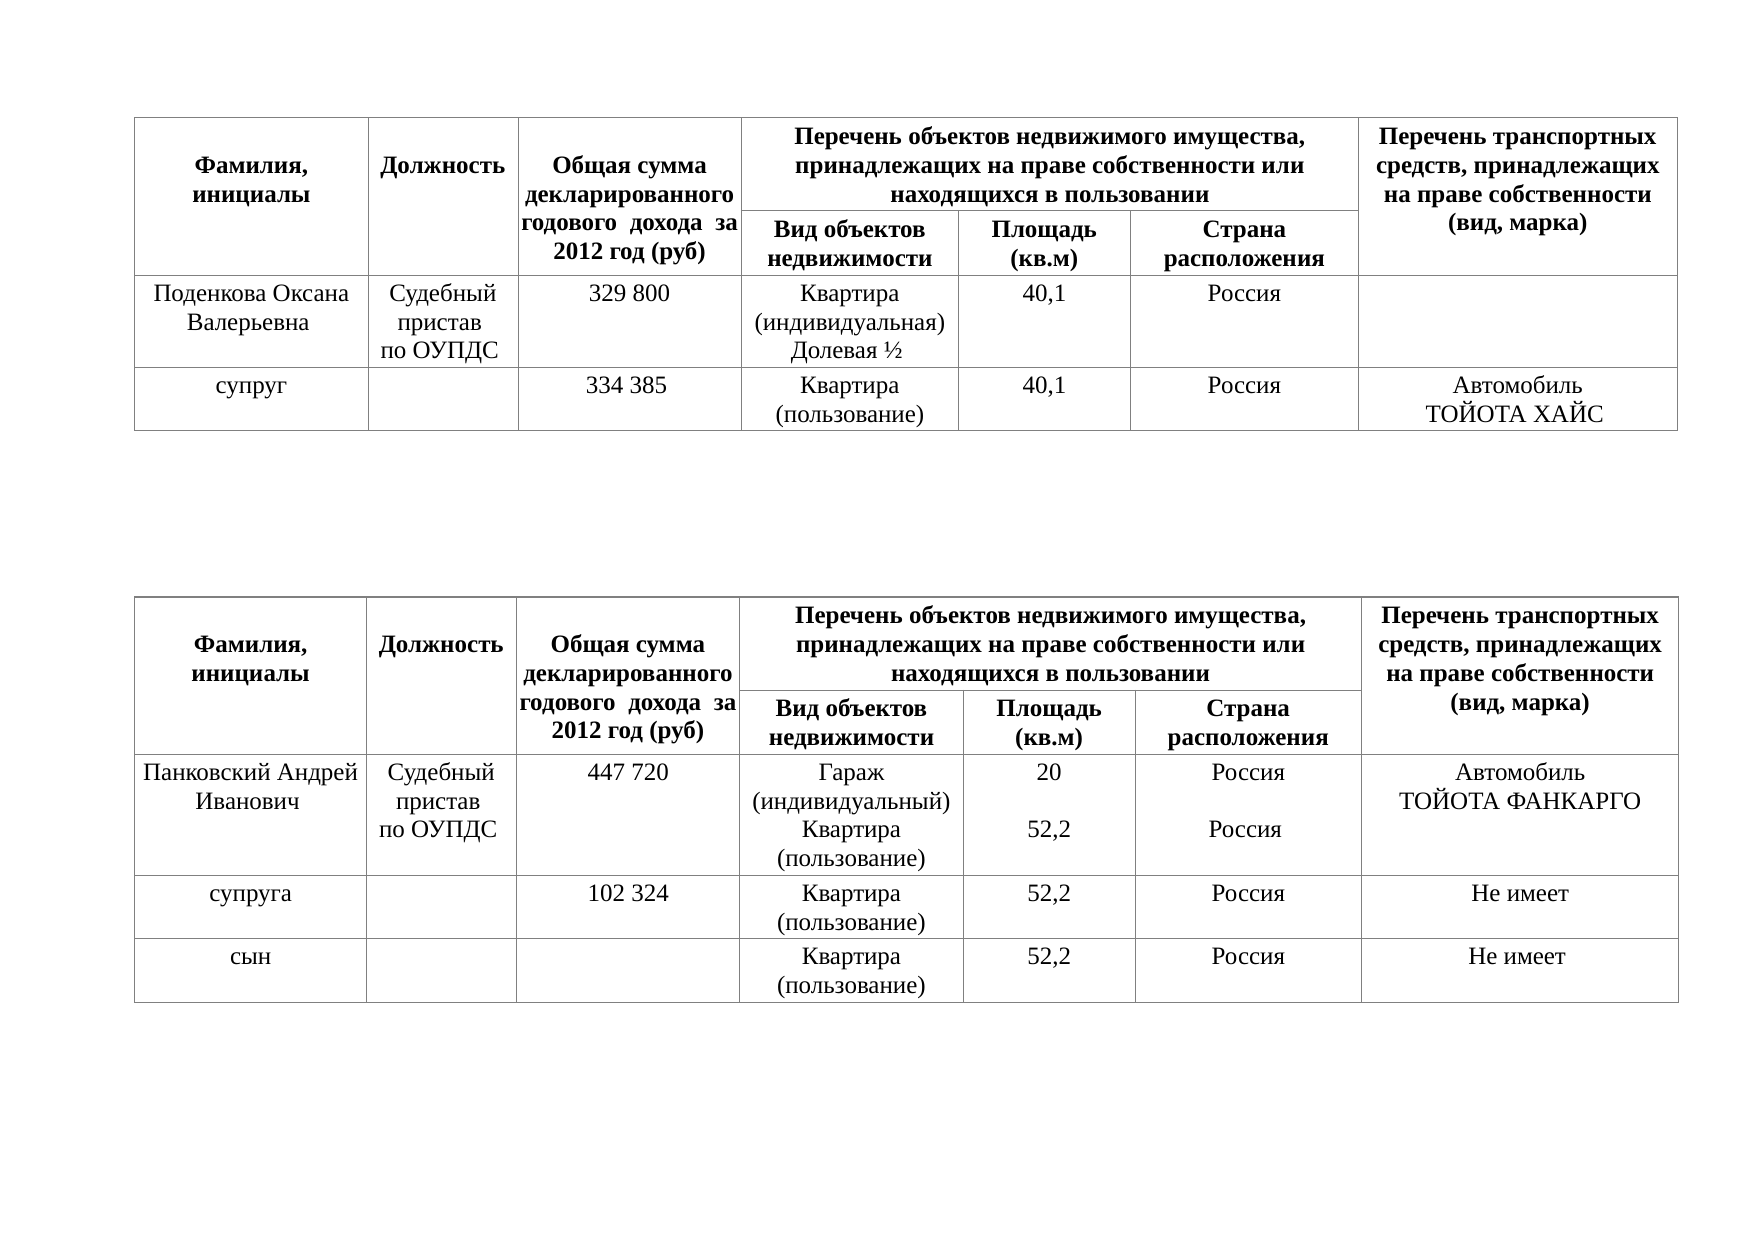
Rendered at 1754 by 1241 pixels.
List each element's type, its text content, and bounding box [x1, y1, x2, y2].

table_cell Россия [1131, 368, 1358, 430]
table_cell Страна расположения [1131, 211, 1358, 275]
table_cell 334 385 [519, 368, 741, 430]
table_cell Россия [1136, 939, 1361, 1002]
table_cell Автомобиль ТОЙОТА ФАНКАРГО [1362, 755, 1678, 875]
table_cell Квартира (пользование) [740, 876, 963, 938]
table_cell Страна расположения [1136, 691, 1361, 754]
table_cell Панковский Андрей Иванович [135, 755, 366, 875]
table_cell Россия Россия [1136, 755, 1361, 875]
table_cell [367, 939, 516, 1002]
table_cell Площадь (кв.м) [959, 211, 1130, 275]
table_header Должность [367, 598, 516, 754]
table_cell Квартира (индивидуальная) Долевая ½ [742, 276, 958, 367]
table_cell 447 720 [517, 755, 739, 875]
table_header Перечень объектов недвижимого имущества, принадлежащих на праве собственности или находящихся в пользовании [740, 598, 1361, 689]
table_cell 52,2 [964, 939, 1135, 1002]
table_cell сын [135, 939, 366, 1002]
table_cell Квартира (пользование) [742, 368, 958, 430]
table_cell [369, 368, 518, 430]
table_header Должность [369, 118, 518, 275]
table_cell Поденкова Оксана Валерьевна [135, 276, 368, 367]
table_cell Вид объектов недвижимости [740, 691, 963, 754]
table_cell Вид объектов недвижимости [742, 211, 958, 275]
table_cell Не имеет [1362, 876, 1678, 938]
table_header Общая сумма декларированного годового дохода за 2012 год (руб) [517, 598, 739, 754]
table_cell 40,1 [959, 368, 1130, 430]
table_cell Судебный пристав по ОУПДС [367, 755, 516, 875]
table_cell Не имеет [1362, 939, 1678, 1002]
table_cell 40,1 [959, 276, 1130, 367]
table_cell Россия [1131, 276, 1358, 367]
table_cell Квартира (пользование) [740, 939, 963, 1002]
table_header Перечень объектов недвижимого имущества, принадлежащих на праве собственности или находящихся в пользовании [742, 118, 1358, 210]
table_cell Автомобиль ТОЙОТА ХАЙС [1359, 368, 1677, 430]
table_cell супруга [135, 876, 366, 938]
table_cell Площадь (кв.м) [964, 691, 1135, 754]
table_cell [1359, 276, 1677, 367]
table_cell [517, 939, 739, 1002]
table_cell Россия [1136, 876, 1361, 938]
table_cell 20 52,2 [964, 755, 1135, 875]
table_cell Судебный пристав по ОУПДС [369, 276, 518, 367]
table_header Перечень транспортных средств, принадлежащих на праве собственности (вид, марка) [1359, 118, 1677, 275]
table_header Общая сумма декларированного годового дохода за 2012 год (руб) [519, 118, 741, 275]
table_header Фамилия, инициалы [135, 598, 366, 754]
table_cell Гараж (индивидуальный) Квартира (пользование) [740, 755, 963, 875]
table_header Перечень транспортных средств, принадлежащих на праве собственности (вид, марка) [1362, 598, 1678, 754]
table_cell 102 324 [517, 876, 739, 938]
table_cell [367, 876, 516, 938]
table_cell 329 800 [519, 276, 741, 367]
table_header Фамилия, инициалы [135, 118, 368, 275]
table_cell супруг [135, 368, 368, 430]
table_cell 52,2 [964, 876, 1135, 938]
